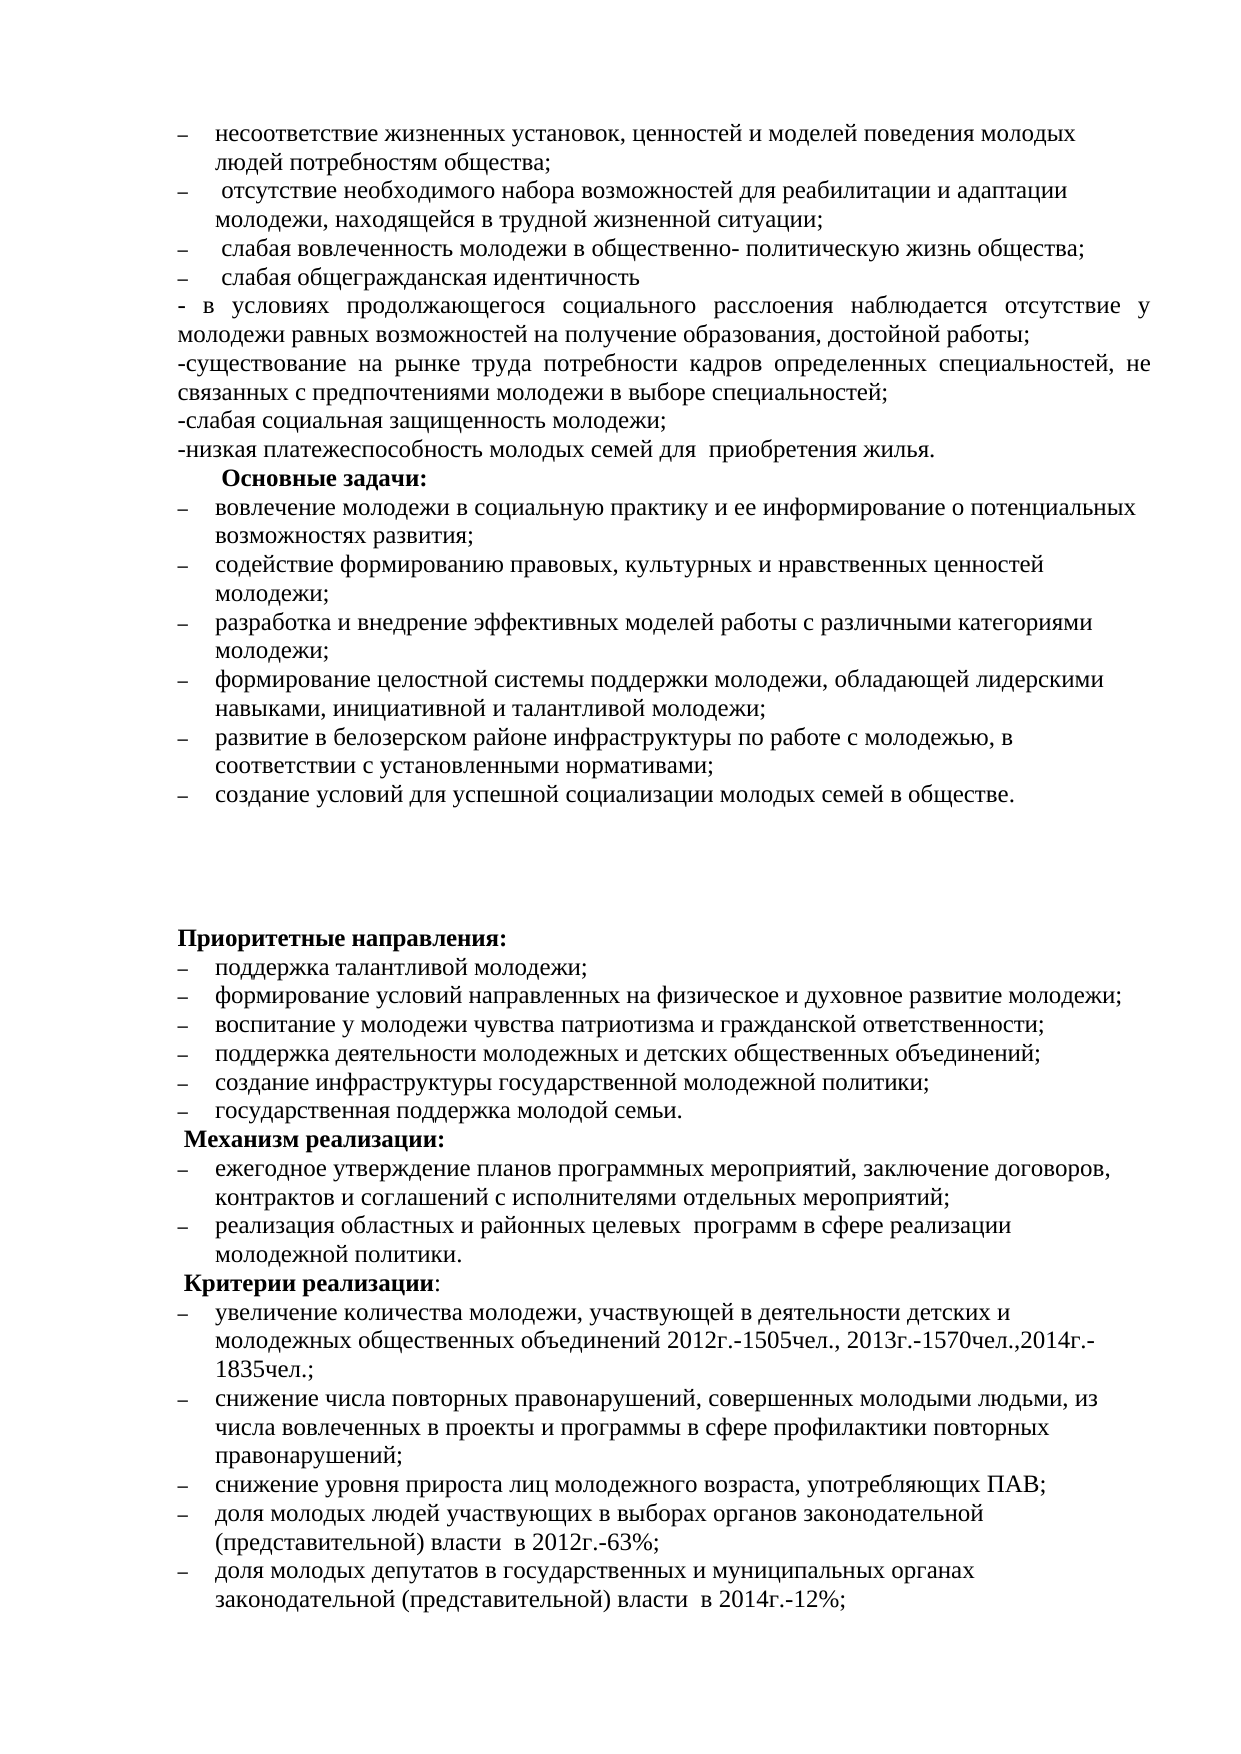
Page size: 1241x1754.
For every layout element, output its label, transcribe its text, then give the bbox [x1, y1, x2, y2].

list несоответствие жизненных установок, ценностей и моделей поведения молодых людей потребностям общества; [177, 118, 1147, 176]
list разработка и внедрение эффективных моделей работы с различными категориями молодежи; [177, 607, 1147, 664]
list слабая общегражданская идентичность [177, 262, 1147, 291]
list поддержка деятельности молодежных и детских общественных объединений; [177, 1038, 1152, 1067]
list снижение уровня прироста лиц молодежного возраста, употребляющих ПАВ; [177, 1469, 1147, 1498]
list реализация областных и районных целевых программ в сфере реализации молодежной политики. [177, 1211, 1147, 1268]
list снижение числа повторных правонарушений, совершенных молодыми людьми, из числа вовлеченных в проекты и программы в сфере профилактики повторных правонарушений; [177, 1383, 1147, 1469]
list доля молодых людей участвующих в выборах органов законодательной (представительной) власти в 2012г.-63%; [177, 1498, 1147, 1556]
text -существование на рынке труда потребности кадров определенных специальностей, не связанных с предпочтениями молодежи в выборе специальностей; [177, 348, 1152, 406]
list воспитание у молодежи чувства патриотизма и гражданской ответственности; [177, 1009, 1152, 1038]
list увеличение количества молодежи, участвующей в деятельности детских и молодежных общественных объединений 2012г.-1505чел., 2013г.-1570чел.,2014г.-1835чел.; [177, 1297, 1147, 1383]
list формирование условий направленных на физическое и духовное развитие молодежи; [177, 981, 1152, 1009]
text -низкая платежеспособность молодых семей для приобретения жилья. [177, 434, 1147, 463]
list создание условий для успешной социализации молодых семей в обществе. [177, 779, 1147, 808]
list доля молодых депутатов в государственных и муниципальных органах законодательной (представительной) власти в 2014г.-12%; [177, 1556, 1147, 1613]
list слабая вовлеченность молодежи в общественно- политическую жизнь общества; [177, 233, 1147, 262]
list создание инфраструктуры государственной молодежной политики; [177, 1067, 1152, 1096]
list содействие формированию правовых, культурных и нравственных ценностей молодежи; [177, 549, 1147, 607]
text - в условиях продолжающегося социального расслоения наблюдается отсутствие у молодежи равных возможностей на получение образования, достойной работы; [177, 291, 1152, 348]
list формирование целостной системы поддержки молодежи, обладающей лидерскими навыками, инициативной и талантливой молодежи; [177, 664, 1147, 722]
list ежегодное утверждение планов программных мероприятий, заключение договоров, контрактов и соглашений с исполнителями отдельных мероприятий; [177, 1153, 1147, 1211]
text Критерии реализации: [177, 1268, 1147, 1297]
text Основные задачи: [177, 463, 1147, 492]
list государственная поддержка молодой семьи. [177, 1096, 1152, 1124]
list вовлечение молодежи в социальную практику и ее информирование о потенциальных возможностях развития; [177, 492, 1147, 549]
list отсутствие необходимого набора возможностей для реабилитации и адаптации молодежи, находящейся в трудной жизненной ситуации; [177, 176, 1147, 233]
list поддержка талантливой молодежи; [177, 952, 1152, 981]
list развитие в белозерском районе инфраструктуры по работе с молодежью, в соответствии с установленными нормативами; [177, 722, 1147, 779]
text Механизм реализации: [177, 1124, 1152, 1153]
text -слабая социальная защищенность молодежи; [177, 406, 1152, 434]
text Приоритетные направления: [177, 923, 1147, 952]
